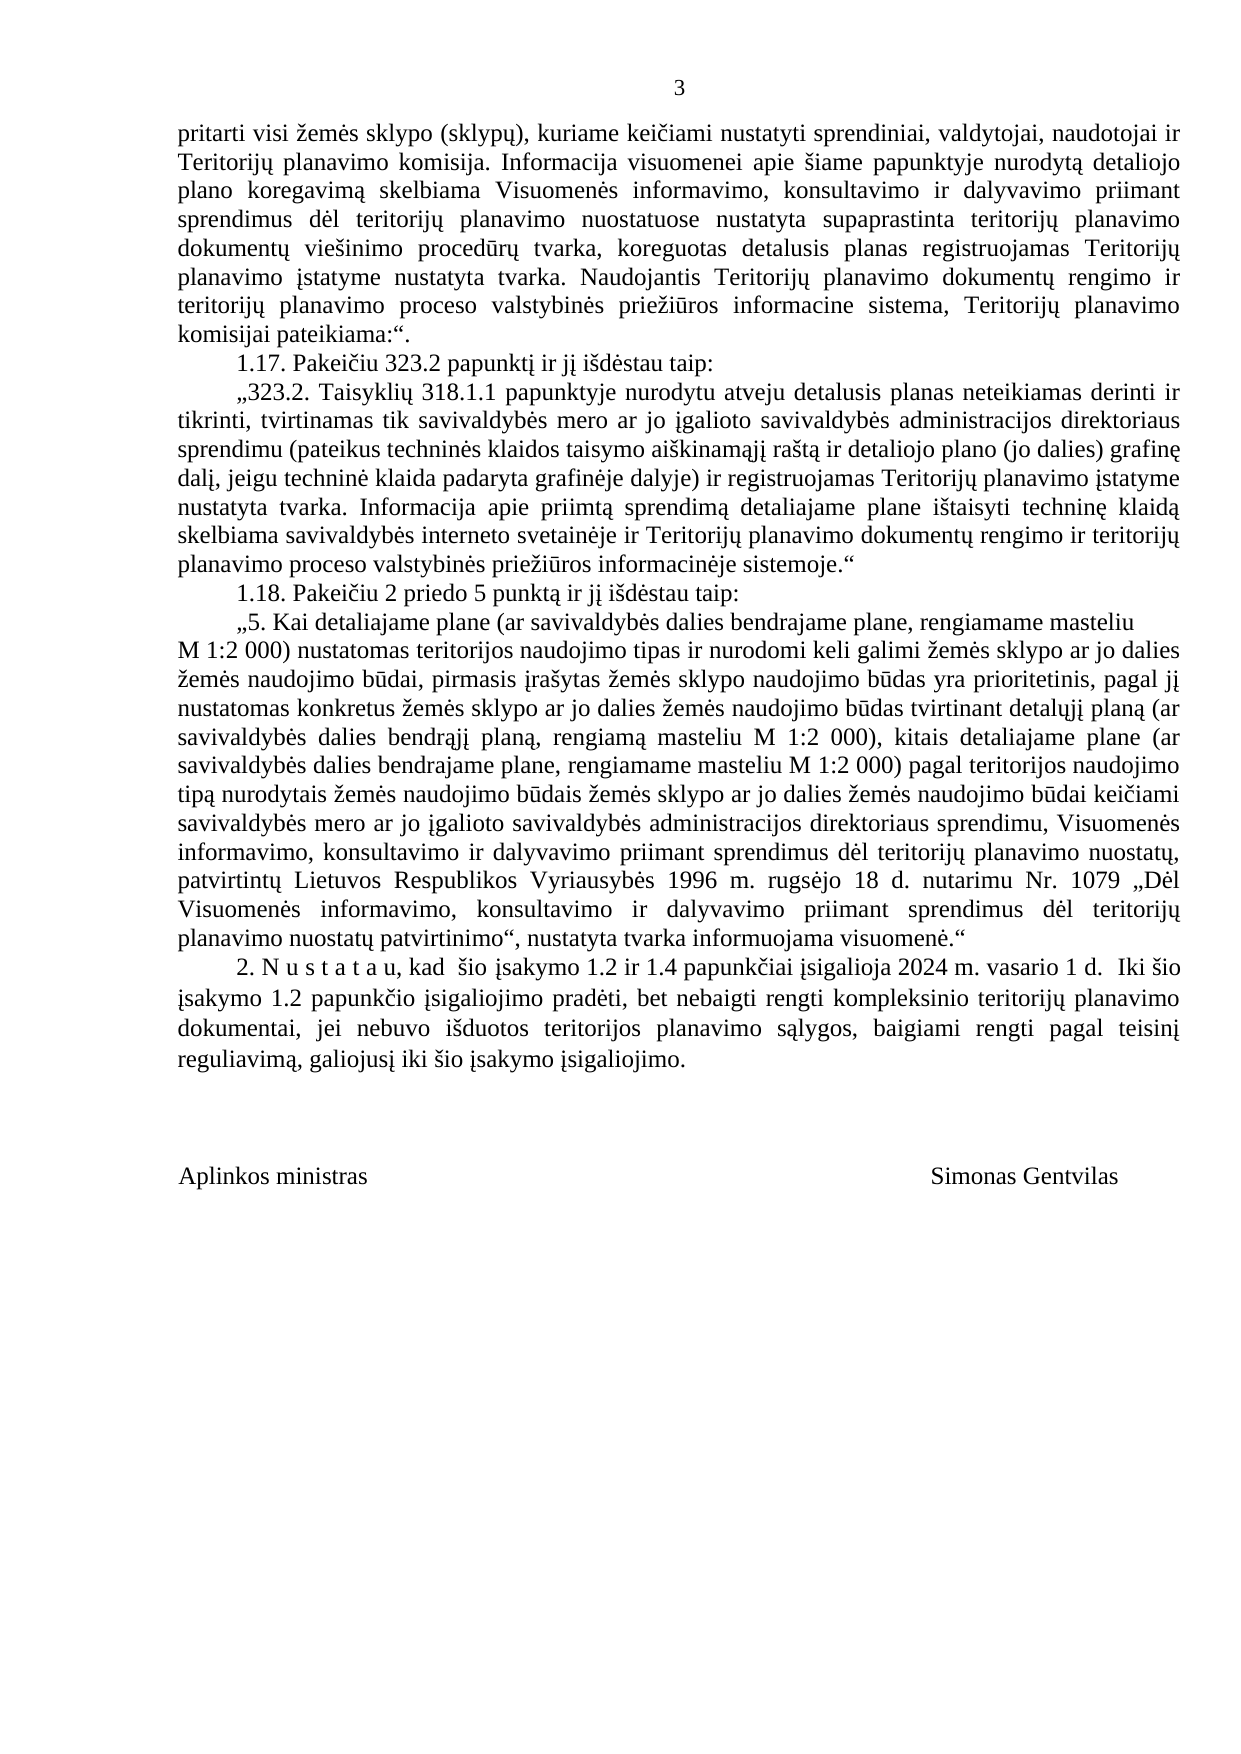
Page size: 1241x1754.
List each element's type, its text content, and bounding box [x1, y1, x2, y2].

text M 1:2 000) nustatomas teritorijos naudojimo tipas ir nurodomi keli galimi žemės sklypo ar jo dalies žemės naudojimo būdai, pirmasis įrašytas žemės sklypo naudojimo būdas yra prioritetinis, pagal jį nustatomas konkretus žemės sklypo ar jo dalies žemės naudojimo būdas tvirtinant detalųjį planą (ar savivaldybės dalies bendrąjį planą, rengiamą masteliu M 1:2 000), kitais detaliajame plane (ar savivaldybės dalies bendrajame plane, rengiamame masteliu M 1:2 000) pagal teritorijos naudojimo tipą nurodytais žemės naudojimo būdais žemės sklypo ar jo dalies žemės naudojimo būdai keičiami savivaldybės mero ar jo įgalioto savivaldybės administracijos direktoriaus sprendimu, Visuomenės informavimo, konsultavimo ir dalyvavimo priimant sprendimus dėl teritorijų planavimo nuostatų, patvirtintų Lietuvos Respublikos Vyriausybės 1996 m. rugsėjo 18 d. nutarimu Nr. 1079 „Dėl Visuomenės informavimo, konsultavimo ir dalyvavimo priimant sprendimus dėl teritorijų planavimo nuostatų patvirtinimo“, nustatyta tvarka informuojama visuomenė.“ [177, 636, 1181, 952]
text „5. Kai detaliajame plane (ar savivaldybės dalies bendrajame plane, rengiamame masteliu [177, 607, 1181, 636]
text Aplinkos ministras Simonas Gentvilas [178, 1161, 1177, 1190]
text pritarti visi žemės sklypo (sklypų), kuriame keičiami nustatyti sprendiniai, valdytojai, naudotojai ir Teritorijų planavimo komisija. Informacija visuomenei apie šiame papunktyje nurodytą detaliojo plano koregavimą skelbiama Visuomenės informavimo, konsultavimo ir dalyvavimo priimant sprendimus dėl teritorijų planavimo nuostatuose nustatyta supaprastinta teritorijų planavimo dokumentų viešinimo procedūrų tvarka, koreguotas detalusis planas registruojamas Teritorijų planavimo įstatyme nustatyta tvarka. Naudojantis Teritorijų planavimo dokumentų rengimo ir teritorijų planavimo proceso valstybinės priežiūros informacine sistema, Teritorijų planavimo komisijai pateikiama:“. [177, 118, 1181, 348]
text 1.18. Pakeičiu 2 priedo 5 punktą ir jį išdėstau taip: [177, 578, 1181, 607]
text „323.2. Taisyklių 318.1.1 papunktyje nurodytu atveju detalusis planas neteikiamas derinti ir tikrinti, tvirtinamas tik savivaldybės mero ar jo įgalioto savivaldybės administracijos direktoriaus sprendimu (pateikus techninės klaidos taisymo aiškinamąjį raštą ir detaliojo plano (jo dalies) grafinę dalį, jeigu techninė klaida padaryta grafinėje dalyje) ir registruojamas Teritorijų planavimo įstatyme nustatyta tvarka. Informacija apie priimtą sprendimą detaliajame plane ištaisyti techninę klaidą skelbiama savivaldybės interneto svetainėje ir Teritorijų planavimo dokumentų rengimo ir teritorijų planavimo proceso valstybinės priežiūros informacinėje sistemoje.“ [177, 377, 1181, 578]
text 2. N u s t a t a u, kad šio įsakymo 1.2 ir 1.4 papunkčiai įsigalioja 2024 m. vasario 1 d. Iki šio įsakymo 1.2 papunkčio įsigaliojimo pradėti, bet nebaigti rengti kompleksinio teritorijų planavimo dokumentai, jei nebuvo išduotos teritorijos planavimo sąlygos, baigiami rengti pagal teisinį reguliavimą, galiojusį iki šio įsakymo įsigaliojimo. [177, 952, 1181, 1073]
text 1.17. Pakeičiu 323.2 papunktį ir jį išdėstau taip: [177, 348, 1181, 377]
